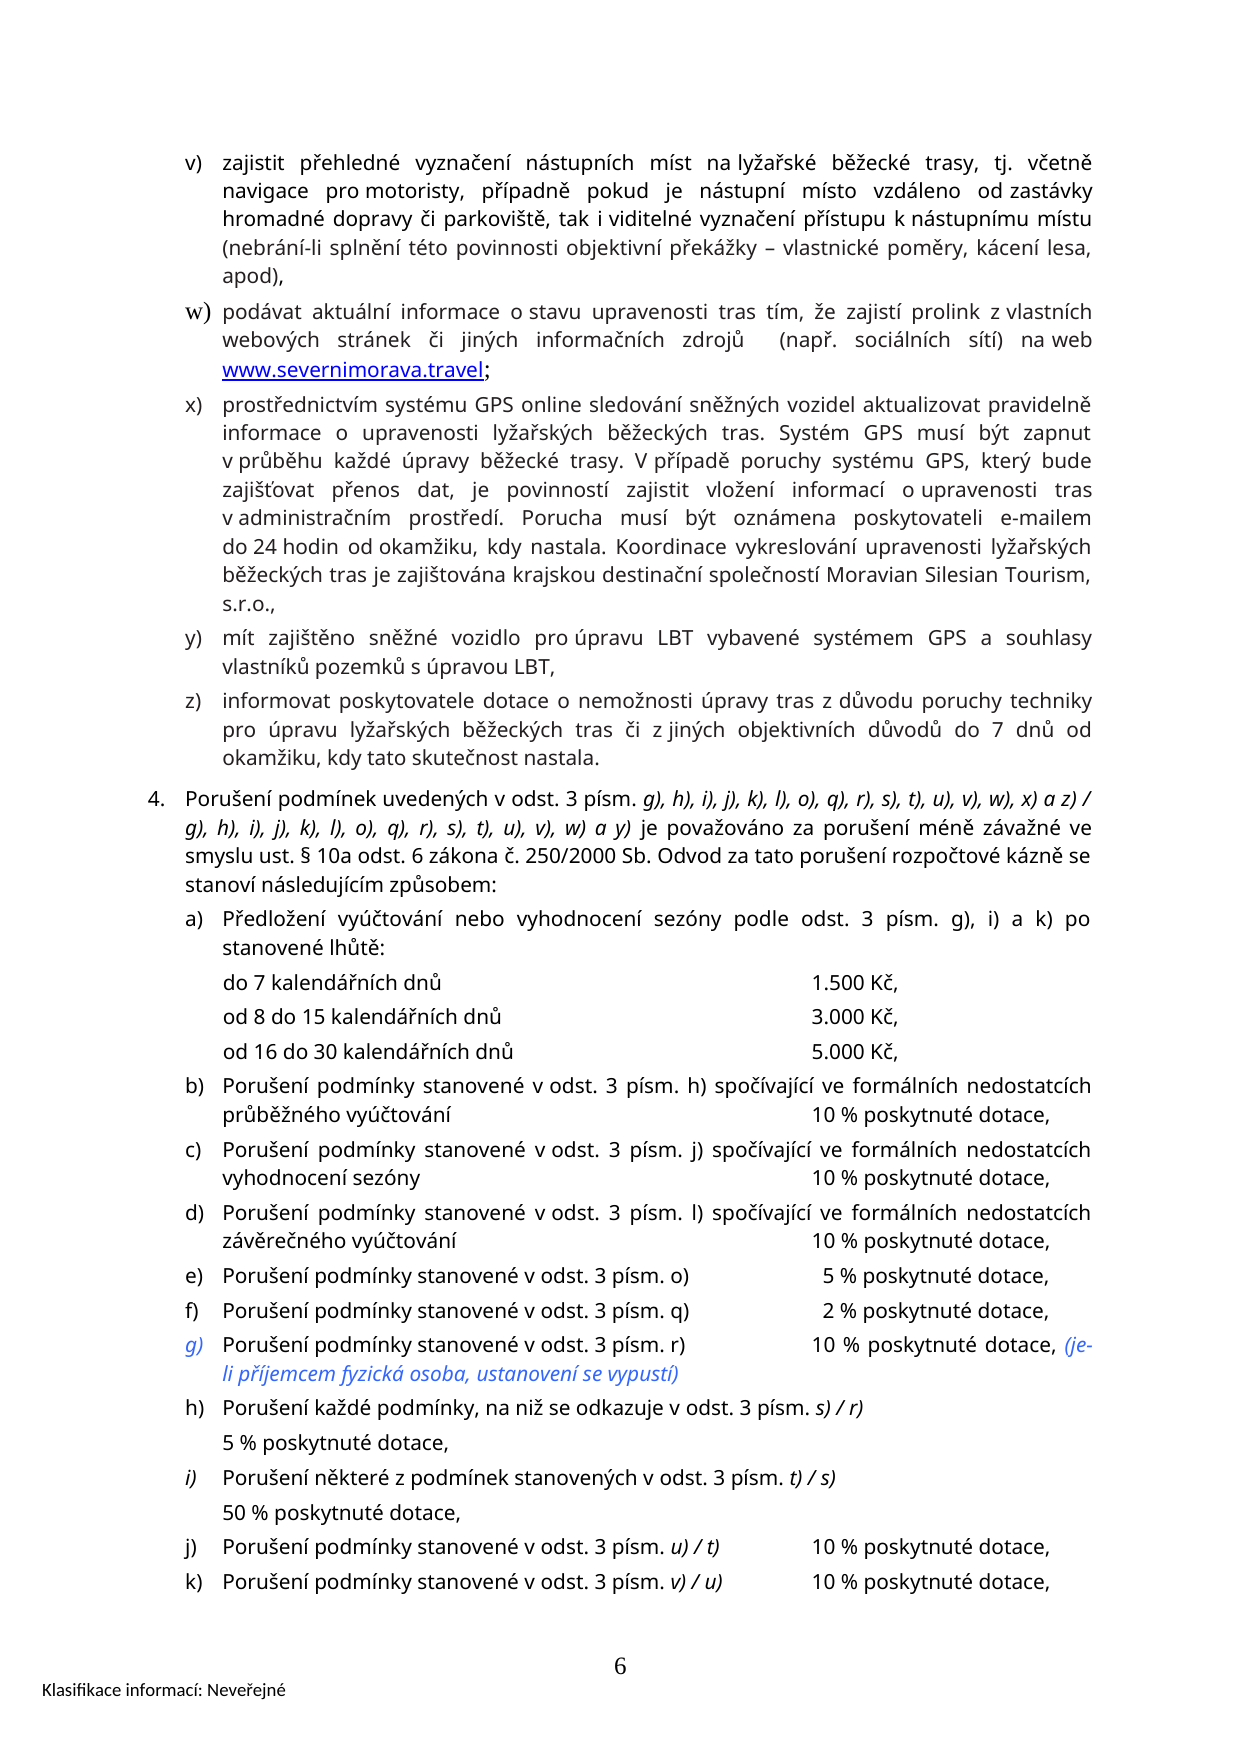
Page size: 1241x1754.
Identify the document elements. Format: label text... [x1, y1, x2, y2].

list Porušení podmínky stanovené v odst. 3 písm. o) 5 % poskytnuté dotace, [185, 1261, 1092, 1289]
list Porušení podmínek uvedených v odst. 3 písm. g), h), i), j), k), l), o), q), r), s), t), u), v), w), x) a z) / g), h), i), j), k), l), o), q), r), s), t), u), v), w) a y) je považováno za porušení méně závažné ve smyslu ust. § 10a odst. 6 zákona č. 250/2000 Sb. Odvod za tato porušení rozpočtové kázně se stanoví následujícím způsobem: [148, 784, 1092, 898]
text od 8 do 15 kalendářních dnů 3.000 Kč, [223, 1002, 1092, 1031]
text od 16 do 30 kalendářních dnů 5.000 Kč, [223, 1037, 1092, 1065]
list Porušení podmínky stanovené v odst. 3 písm. l) spočívající ve formálních nedostatcích závěrečného vyúčtování 10 % poskytnuté dotace, [185, 1198, 1092, 1255]
list zajistit přehledné vyznačení nástupních míst na lyžařské běžecké trasy, tj. včetně navigace pro motoristy, případně pokud je nástupní místo vzdáleno od zastávky hromadné dopravy či parkoviště, tak i viditelné vyznačení přístupu k nástupnímu místu (nebrání-li splnění této povinnosti objektivní překážky – vlastnické poměry, kácení lesa, apod), [185, 148, 1092, 290]
list Porušení některé z podmínek stanovených v odst. 3 písm. t) / s) [185, 1463, 1092, 1491]
list podávat aktuální informace o stavu upravenosti tras tím, že zajistí prolink z vlastních webových stránek či jiných informačních zdrojů (např. sociálních sítí) na web www.severnimorava.travel; [185, 296, 1092, 383]
list Porušení podmínky stanovené v odst. 3 písm. j) spočívající ve formálních nedostatcích vyhodnocení sezóny 10 % poskytnuté dotace, [185, 1135, 1092, 1192]
list Předložení vyúčtování nebo vyhodnocení sezóny podle odst. 3 písm. g), i) a k) po stanovené lhůtě: [185, 904, 1092, 961]
text 5 % poskytnuté dotace, [222, 1428, 1092, 1457]
list Porušení podmínky stanovené v odst. 3 písm. q) 2 % poskytnuté dotace, [185, 1296, 1092, 1324]
list informovat poskytovatele dotace o nemožnosti úpravy tras z důvodu poruchy techniky pro úpravu lyžařských běžeckých tras či z jiných objektivních důvodů do 7 dnů od okamžiku, kdy tato skutečnost nastala. [185, 687, 1092, 772]
list Porušení podmínky stanovené v odst. 3 písm. u) / t) 10 % poskytnuté dotace, [185, 1532, 1092, 1561]
list prostřednictvím systému GPS online sledování sněžných vozidel aktualizovat pravidelně informace o upravenosti lyžařských běžeckých tras. Systém GPS musí být zapnut v průběhu každé úpravy běžecké trasy. V případě poruchy systému GPS, který bude zajišťovat přenos dat, je povinností zajistit vložení informací o upravenosti tras v administračním prostředí. Porucha musí být oznámena poskytovateli e-mailem do 24 hodin od okamžiku, kdy nastala. Koordinace vykreslování upravenosti lyžařských běžeckých tras je zajištována krajskou destinační společností Moravian Silesian Tourism, s.r.o., [185, 390, 1092, 617]
list Porušení každé podmínky, na niž se odkazuje v odst. 3 písm. s) / r) [185, 1393, 1092, 1422]
list Porušení podmínky stanovené v odst. 3 písm. h) spočívající ve formálních nedostatcích průběžného vyúčtování 10 % poskytnuté dotace, [185, 1072, 1092, 1128]
text 50 % poskytnuté dotace, [222, 1498, 1092, 1526]
list Porušení podmínky stanovené v odst. 3 písm. v) / u) 10 % poskytnuté dotace, [185, 1567, 1092, 1595]
list Porušení podmínky stanovené v odst. 3 písm. r) 10 % poskytnuté dotace, (je-li příjemcem fyzická osoba, ustanovení se vypustí) [185, 1330, 1092, 1387]
text do 7 kalendářních dnů 1.500 Kč, [223, 968, 1092, 996]
list mít zajištěno sněžné vozidlo pro úpravu LBT vybavené systémem GPS a souhlasy vlastníků pozemků s úpravou LBT, [185, 623, 1092, 680]
